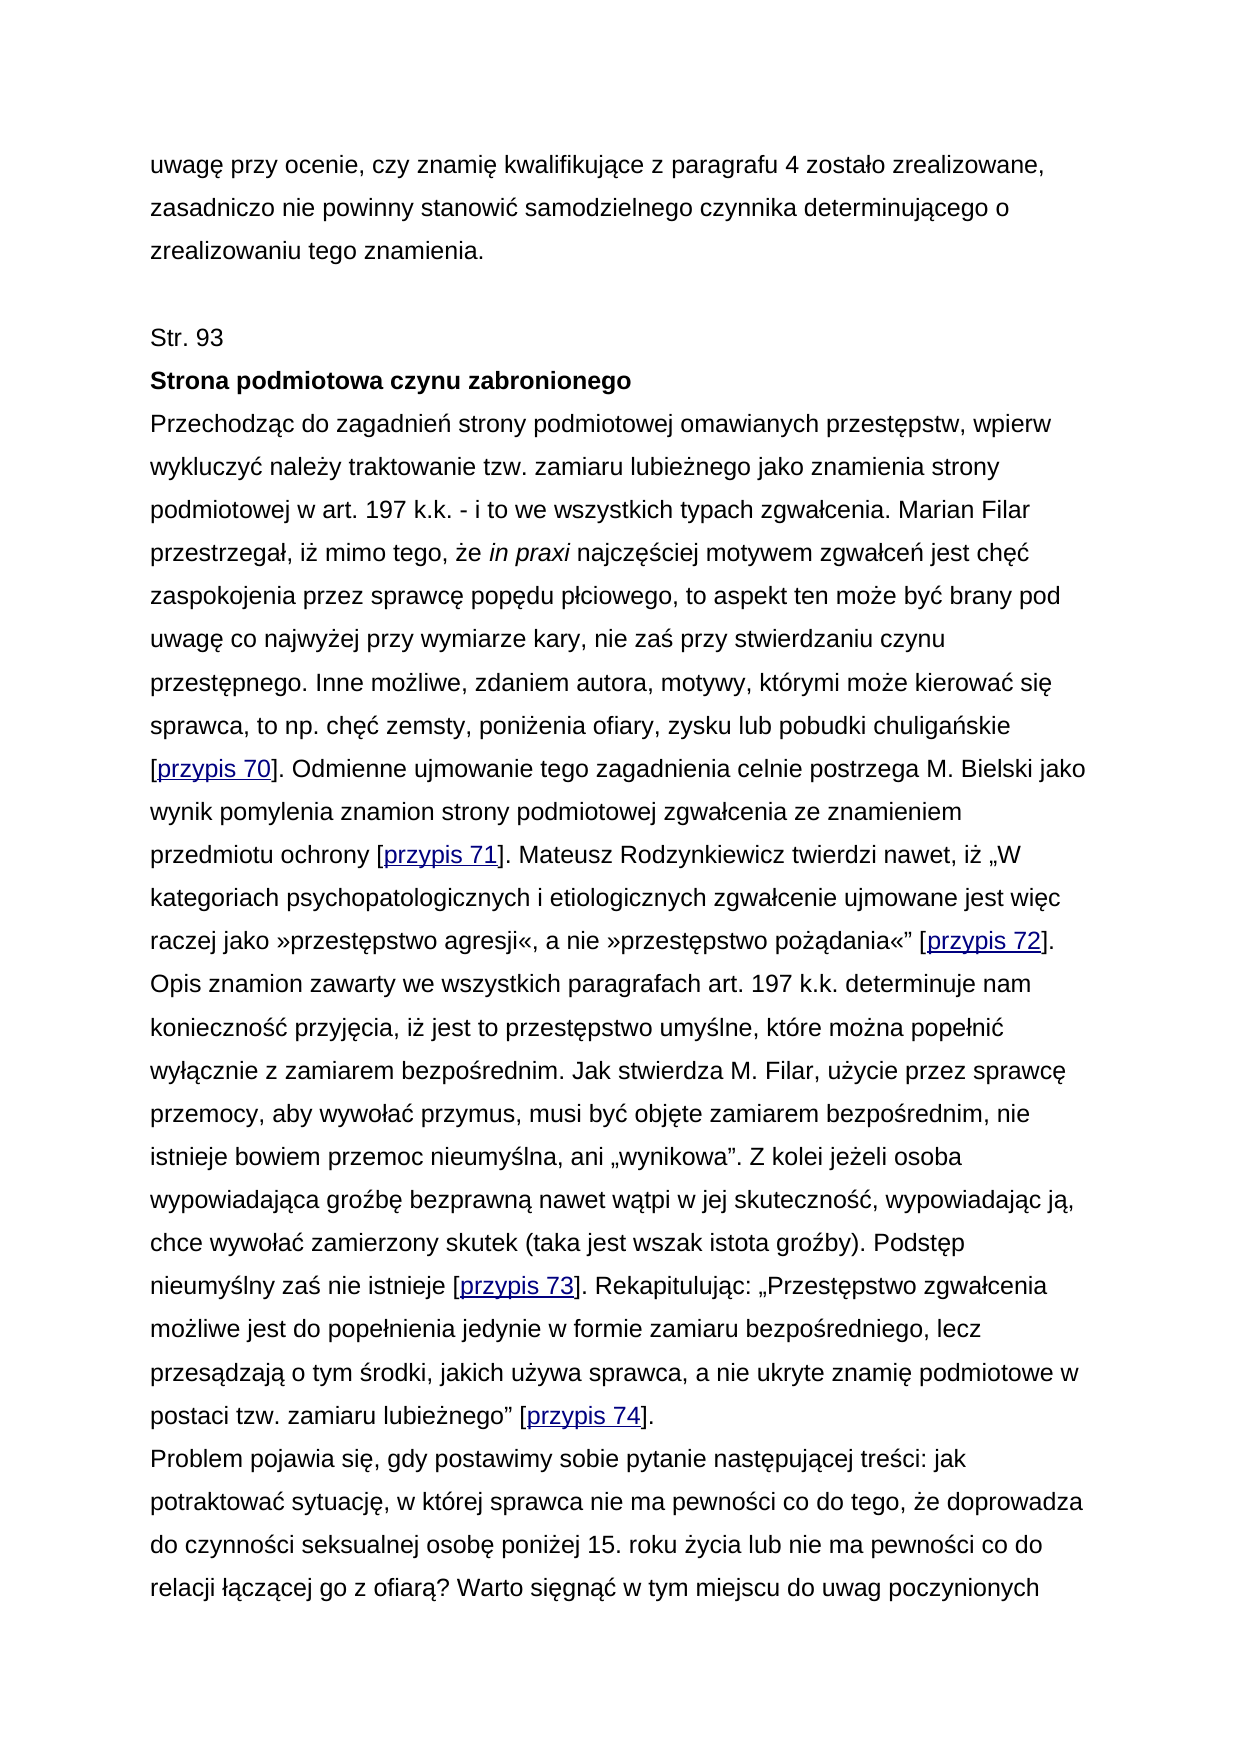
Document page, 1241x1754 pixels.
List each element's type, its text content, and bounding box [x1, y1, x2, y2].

subtitle Strona podmiotowa czynu zabronionego [150, 366, 1090, 394]
text Przechodząc do zagadnień strony podmiotowej omawianych przestępstw, wpierw wykluczyć należy traktowanie tzw. zamiaru lubieżnego jako znamienia strony podmiotowej w art. 197 k.k. - i to we wszystkich typach zgwałcenia. Marian Filar przestrzegał, iż mimo tego, że in praxi najczęściej motywem zgwałceń jest chęć zaspokojenia przez sprawcę popędu płciowego, to aspekt ten może być brany pod uwagę co najwyżej przy wymiarze kary, nie zaś przy stwierdzaniu czynu przestępnego. Inne możliwe, zdaniem autora, motywy, którymi może kierować się sprawca, to np. chęć zemsty, poniżenia ofiary, zysku lub pobudki chuligańskie [przypis 70]. Odmienne ujmowanie tego zagadnienia celnie postrzega M. Bielski jako wynik pomylenia znamion strony podmiotowej zgwałcenia ze znamieniem przedmiotu ochrony [przypis 71]. Mateusz Rodzynkiewicz twierdzi nawet, iż „W kategoriach psychopatologicznych i etiologicznych zgwałcenie ujmowane jest więc raczej jako »przestępstwo agresji«, a nie »przestępstwo pożądania«” [przypis 72]. Opis znamion zawarty we wszystkich paragrafach art. 197 k.k. determinuje nam konieczność przyjęcia, iż jest to przestępstwo umyślne, które można popełnić wyłącznie z zamiarem bezpośrednim. Jak stwierdza M. Filar, użycie przez sprawcę przemocy, aby wywołać przymus, musi być objęte zamiarem bezpośrednim, nie istnieje bowiem przemoc nieumyślna, ani „wynikowa”. Z kolei jeżeli osoba wypowiadająca groźbę bezprawną nawet wątpi w jej skuteczność, wypowiadając ją, chce wywołać zamierzony skutek (taka jest wszak istota groźby). Podstęp nieumyślny zaś nie istnieje [przypis 73]. Rekapitulując: „Przestępstwo zgwałcenia możliwe jest do popełnienia jedynie w formie zamiaru bezpośredniego, lecz przesądzają o tym środki, jakich używa sprawca, a nie ukryte znamię podmiotowe w postaci tzw. zamiaru lubieżnego” [przypis 74]. [150, 409, 1090, 1429]
text Str. 93 [150, 322, 1090, 351]
text Problem pojawia się, gdy postawimy sobie pytanie następującej treści: jak potraktować sytuację, w której sprawca nie ma pewności co do tego, że doprowadza do czynności seksualnej osobę poniżej 15. roku życia lub nie ma pewności co do relacji łączącej go z ofiarą? Warto sięgnąć w tym miejscu do uwag poczynionych [150, 1444, 1090, 1602]
text uwagę przy ocenie, czy znamię kwalifikujące z paragrafu 4 zostało zrealizowane, zasadniczo nie powinny stanowić samodzielnego czynnika determinującego o zrealizowaniu tego znamienia. [150, 150, 1090, 265]
